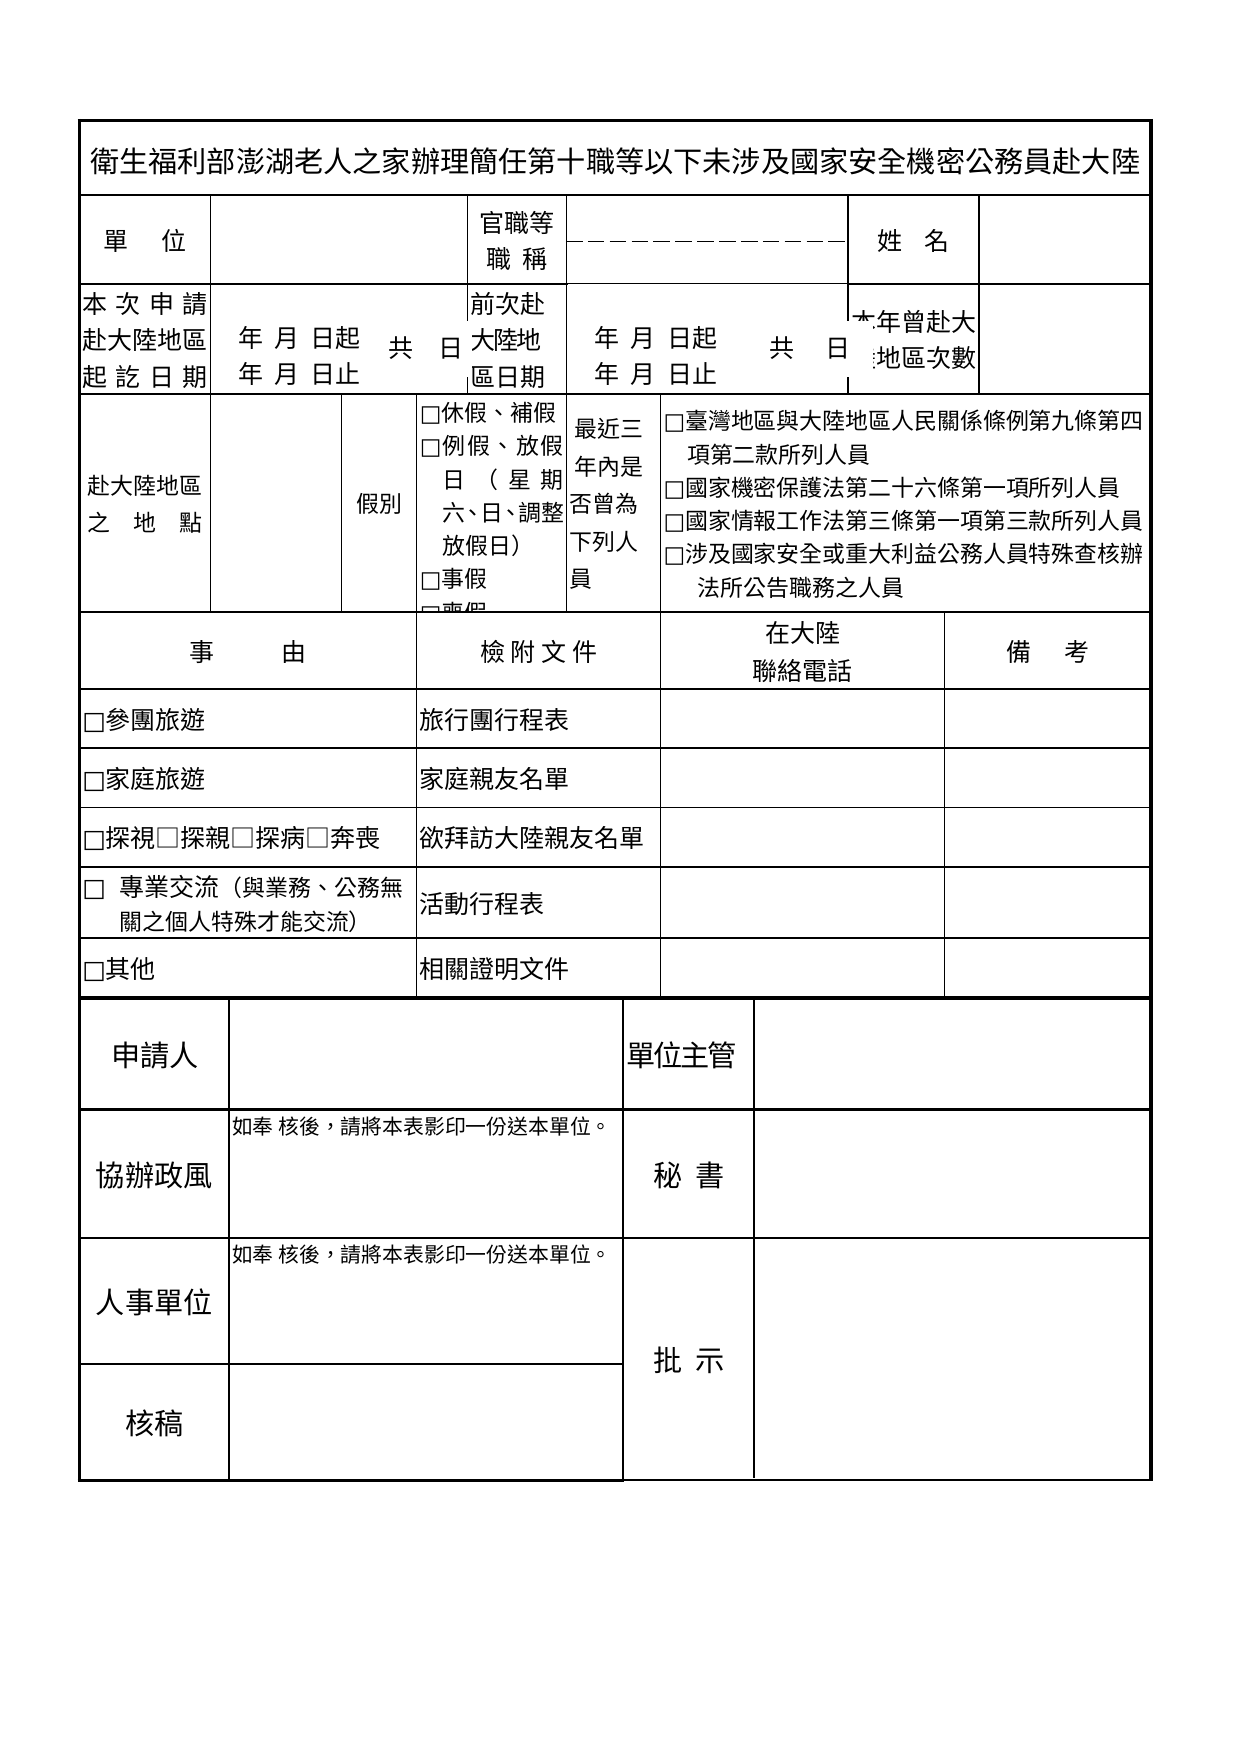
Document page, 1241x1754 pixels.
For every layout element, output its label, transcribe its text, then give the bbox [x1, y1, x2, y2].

table_cell 秘 書 [624, 1111, 753, 1237]
table_cell 官職等 職 稱 [468, 196, 566, 283]
table_cell [755, 1111, 1149, 1237]
table_cell 旅行團行程表 [417, 690, 660, 747]
table_cell [755, 1000, 1149, 1107]
table_cell [230, 1365, 622, 1479]
table_cell [980, 196, 1149, 283]
table_cell □探視□探親□探病□奔喪 [81, 808, 416, 866]
table_cell 如奉 核後，請將本表影印一份送本單位。 [230, 1111, 622, 1237]
table_cell □家庭旅遊 [81, 749, 416, 807]
table_cell [567, 196, 847, 241]
table_cell 單位主管 [624, 1000, 753, 1107]
table_cell [661, 690, 944, 747]
table_cell 本年曾赴大陸地區次數 [849, 285, 978, 393]
table_cell 在大陸 聯絡電話 [661, 613, 944, 688]
table_cell 姓 名 [849, 196, 978, 283]
table_cell 專業交流（與業務、公務無關之個人特殊才能交流） [81, 868, 416, 937]
table_cell 家庭親友名單 [417, 749, 660, 807]
table_header 衛生福利部澎湖老人之家辦理簡任第十職等以下未涉及國家安全機密公務員赴大陸地區申請表 年 月 日填 [81, 122, 1149, 194]
table_cell 檢 附 文 件 [417, 613, 660, 688]
table_cell 赴大陸地區之地點 [81, 395, 210, 611]
table_cell 單 位 [81, 196, 210, 283]
table_cell [661, 939, 944, 996]
table_cell [945, 868, 1149, 937]
table_cell [661, 808, 944, 866]
table_cell 申請人 [81, 1000, 228, 1107]
table_cell [567, 241, 847, 283]
table_cell □其他 [81, 939, 416, 996]
table_cell [945, 939, 1149, 996]
table_cell [661, 749, 944, 807]
table_cell [211, 196, 467, 283]
table_cell 前次赴大陸地區日期 [468, 285, 566, 393]
table_cell [945, 690, 1149, 747]
table_cell 欲拜訪大陸親友名單 [417, 808, 660, 866]
table_cell □參團旅遊 [81, 690, 416, 747]
table_cell 年 月 日起 年 月 日止 [211, 285, 472, 393]
table_cell [980, 285, 1149, 393]
table_cell [945, 808, 1149, 866]
table_cell [230, 1000, 622, 1107]
table_cell [661, 868, 944, 937]
table_cell 本次申請 赴大陸地區 起訖日期 [81, 285, 210, 393]
table_cell [754, 1239, 1149, 1479]
table_cell 最近三年內是 否曾為下列人員 [567, 395, 660, 611]
table_cell 相關證明文件 [417, 939, 660, 996]
table_cell [211, 395, 341, 611]
table_cell □臺灣地區與大陸地區人民關係條例第九條第四項第二款所列人員 □國家機密保護法第二十六條第一項所列人員 □國家情報工作法第三條第一項第三款所列人員 □涉及國家安全或重大利益公務人員特殊查核辦法所公告職務之人員 [661, 395, 1149, 611]
table_cell □休假、補假 □例假、放假日（星期六、日、調整放假日） □事假 □喪假 [417, 395, 566, 611]
table_cell 事 由 [81, 613, 416, 688]
table_cell 活動行程表 [417, 868, 660, 937]
table_cell 如奉 核後，請將本表影印一份送本單位。 [230, 1239, 622, 1363]
table_cell 備 考 [945, 613, 1149, 688]
table_cell [945, 749, 1149, 807]
table_cell 年 月 日起 年 月 日止 [567, 284, 873, 393]
table_cell 人事單位 [81, 1239, 228, 1363]
table_cell 批 示 [624, 1239, 754, 1479]
table_cell 協辦政風 [81, 1111, 228, 1237]
table_cell 假別 [342, 395, 416, 611]
table_cell 核稿 [81, 1365, 228, 1479]
